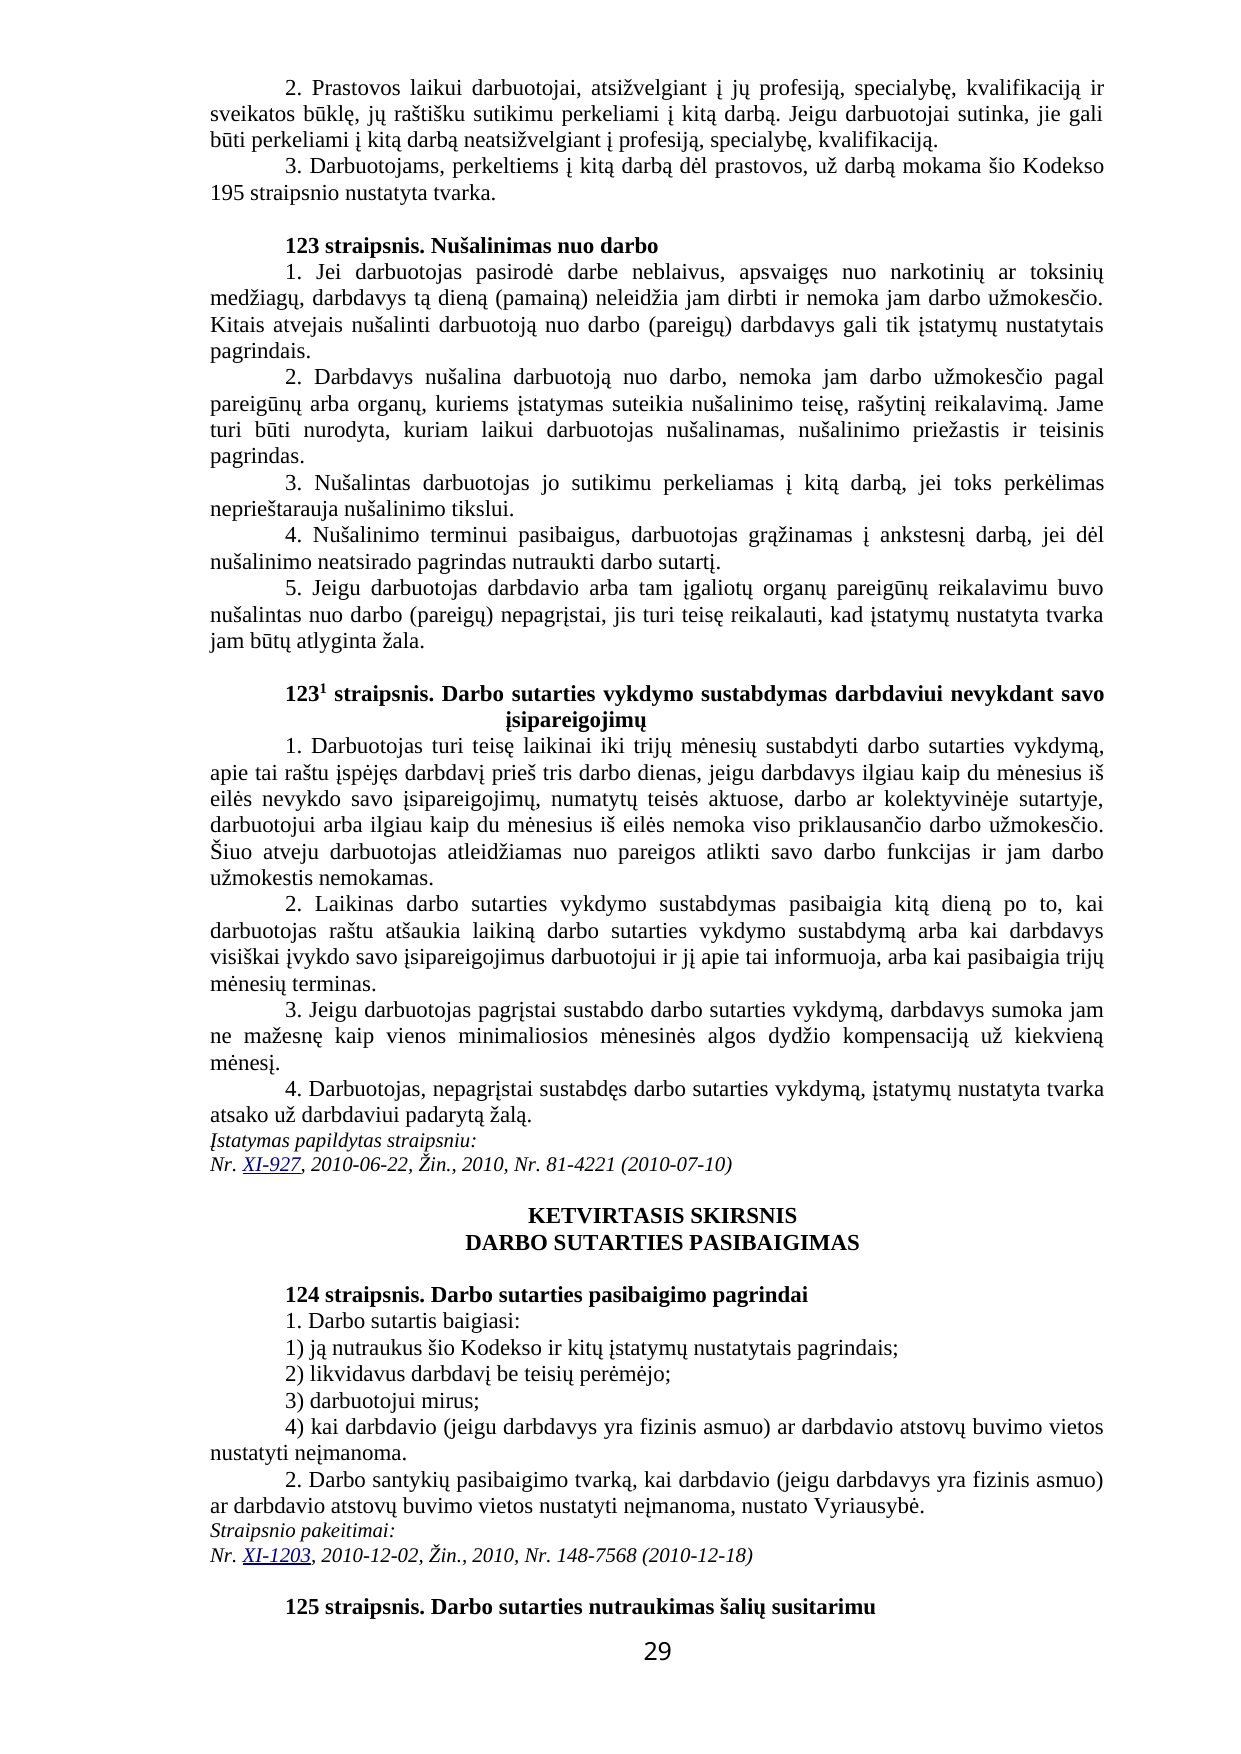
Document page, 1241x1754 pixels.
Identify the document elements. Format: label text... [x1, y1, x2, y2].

text 5. Jeigu darbuotojas darbdavio arba tam įgaliotų organų pareigūnų reikalavimu buvo nušalintas nuo darbo (pareigų) nepagrįstai, jis turi teisę reikalauti, kad įstatymų nustatyta tvarka jam būtų atlyginta žala. [210, 574, 1106, 653]
text 4. Nušalinimo terminui pasibaigus, darbuotojas grąžinamas į ankstesnį darbą, jei dėl nušalinimo neatsirado pagrindas nutraukti darbo sutartį. [210, 522, 1106, 574]
text 2. Laikinas darbo sutarties vykdymo sustabdymas pasibaigia kitą dieną po to, kai darbuotojas raštu atšaukia laikiną darbo sutarties vykdymo sustabdymą arba kai darbdavys visiškai įvykdo savo įsipareigojimus darbuotojui ir jį apie tai informuoja, arba kai pasibaigia trijų mėnesių terminas. [210, 891, 1106, 996]
text 2) likvidavus darbdavį be teisių perėmėjo; [210, 1360, 1106, 1387]
text Nr. XI-1203, 2010-12-02, Žin., 2010, Nr. 148-7568 (2010-12-18) [210, 1542, 1106, 1567]
text Straipsnio pakeitimai: [210, 1518, 1106, 1542]
text 125 straipsnis. Darbo sutarties nutraukimas šalių susitarimu [210, 1593, 1106, 1619]
text 3. Darbuotojams, perkeltiems į kitą darbą dėl prastovos, už darbą mokama šio Kodekso 195 straipsnio nustatyta tvarka. [210, 153, 1106, 205]
text 3. Jeigu darbuotojas pagrįstai sustabdo darbo sutarties vykdymą, darbdavys sumoka jam ne mažesnę kaip vienos minimaliosios mėnesinės algos dydžio kompensaciją už kiekvieną mėnesį. [210, 996, 1106, 1075]
text 2. Prastovos laikui darbuotojai, atsižvelgiant į jų profesiją, specialybę, kvalifikaciją ir sveikatos būklę, jų raštišku sutikimu perkeliami į kitą darbą. Jeigu darbuotojai sutinka, jie gali būti perkeliami į kitą darbą neatsižvelgiant į profesiją, specialybę, kvalifikaciją. [210, 73, 1106, 153]
text Nr. XI-927, 2010-06-22, Žin., 2010, Nr. 81-4221 (2010-07-10) [210, 1152, 1106, 1176]
text DARBO SUTARTIES PASIBAIGIMAS [210, 1228, 1106, 1255]
text 1) ją nutraukus šio Kodekso ir kitų įstatymų nustatytais pagrindais; [210, 1334, 1106, 1360]
text KETVIRTASIS SKIRSNIS [210, 1202, 1106, 1228]
text 1. Darbuotojas turi teisę laikinai iki trijų mėnesių sustabdyti darbo sutarties vykdymą, apie tai raštu įspėjęs darbdavį prieš tris darbo dienas, jeigu darbdavys ilgiau kaip du mėnesius iš eilės nevykdo savo įsipareigojimų, numatytų teisės aktuose, darbo ar kolektyvinėje sutartyje, darbuotojui arba ilgiau kaip du mėnesius iš eilės nemoka viso priklausančio darbo užmokesčio. Šiuo atveju darbuotojas atleidžiamas nuo pareigos atlikti savo darbo funkcijas ir jam darbo užmokestis nemokamas. [210, 732, 1106, 891]
text Įstatymas papildytas straipsniu: [210, 1128, 1106, 1152]
text 1231 straipsnis. Darbo sutarties vykdymo sustabdymas darbdaviui nevykdant savo įsipareigojimų [285, 680, 1106, 732]
text 2. Darbo santykių pasibaigimo tvarką, kai darbdavio (jeigu darbdavys yra fizinis asmuo) ar darbdavio atstovų buvimo vietos nustatyti neįmanoma, nustato Vyriausybė. [210, 1466, 1106, 1518]
text 4) kai darbdavio (jeigu darbdavys yra fizinis asmuo) ar darbdavio atstovų buvimo vietos nustatyti neįmanoma. [210, 1413, 1106, 1466]
text 3. Nušalintas darbuotojas jo sutikimu perkeliamas į kitą darbą, jei toks perkėlimas neprieštarauja nušalinimo tikslui. [210, 469, 1106, 522]
text 1. Darbo sutartis baigiasi: [210, 1308, 1106, 1334]
text 124 straipsnis. Darbo sutarties pasibaigimo pagrindai [210, 1281, 1106, 1308]
text 4. Darbuotojas, nepagrįstai sustabdęs darbo sutarties vykdymą, įstatymų nustatyta tvarka atsako už darbdaviui padarytą žalą. [210, 1075, 1106, 1128]
text 2. Darbdavys nušalina darbuotoją nuo darbo, nemoka jam darbo užmokesčio pagal pareigūnų arba organų, kuriems įstatymas suteikia nušalinimo teisę, rašytinį reikalavimą. Jame turi būti nurodyta, kuriam laikui darbuotojas nušalinamas, nušalinimo priežastis ir teisinis pagrindas. [210, 363, 1106, 469]
text 1. Jei darbuotojas pasirodė darbe neblaivus, apsvaigęs nuo narkotinių ar toksinių medžiagų, darbdavys tą dieną (pamainą) neleidžia jam dirbti ir nemoka jam darbo užmokesčio. Kitais atvejais nušalinti darbuotoją nuo darbo (pareigų) darbdavys gali tik įstatymų nustatytais pagrindais. [210, 258, 1106, 363]
text 3) darbuotojui mirus; [210, 1387, 1106, 1413]
text 123 straipsnis. Nušalinimas nuo darbo [210, 232, 1106, 258]
